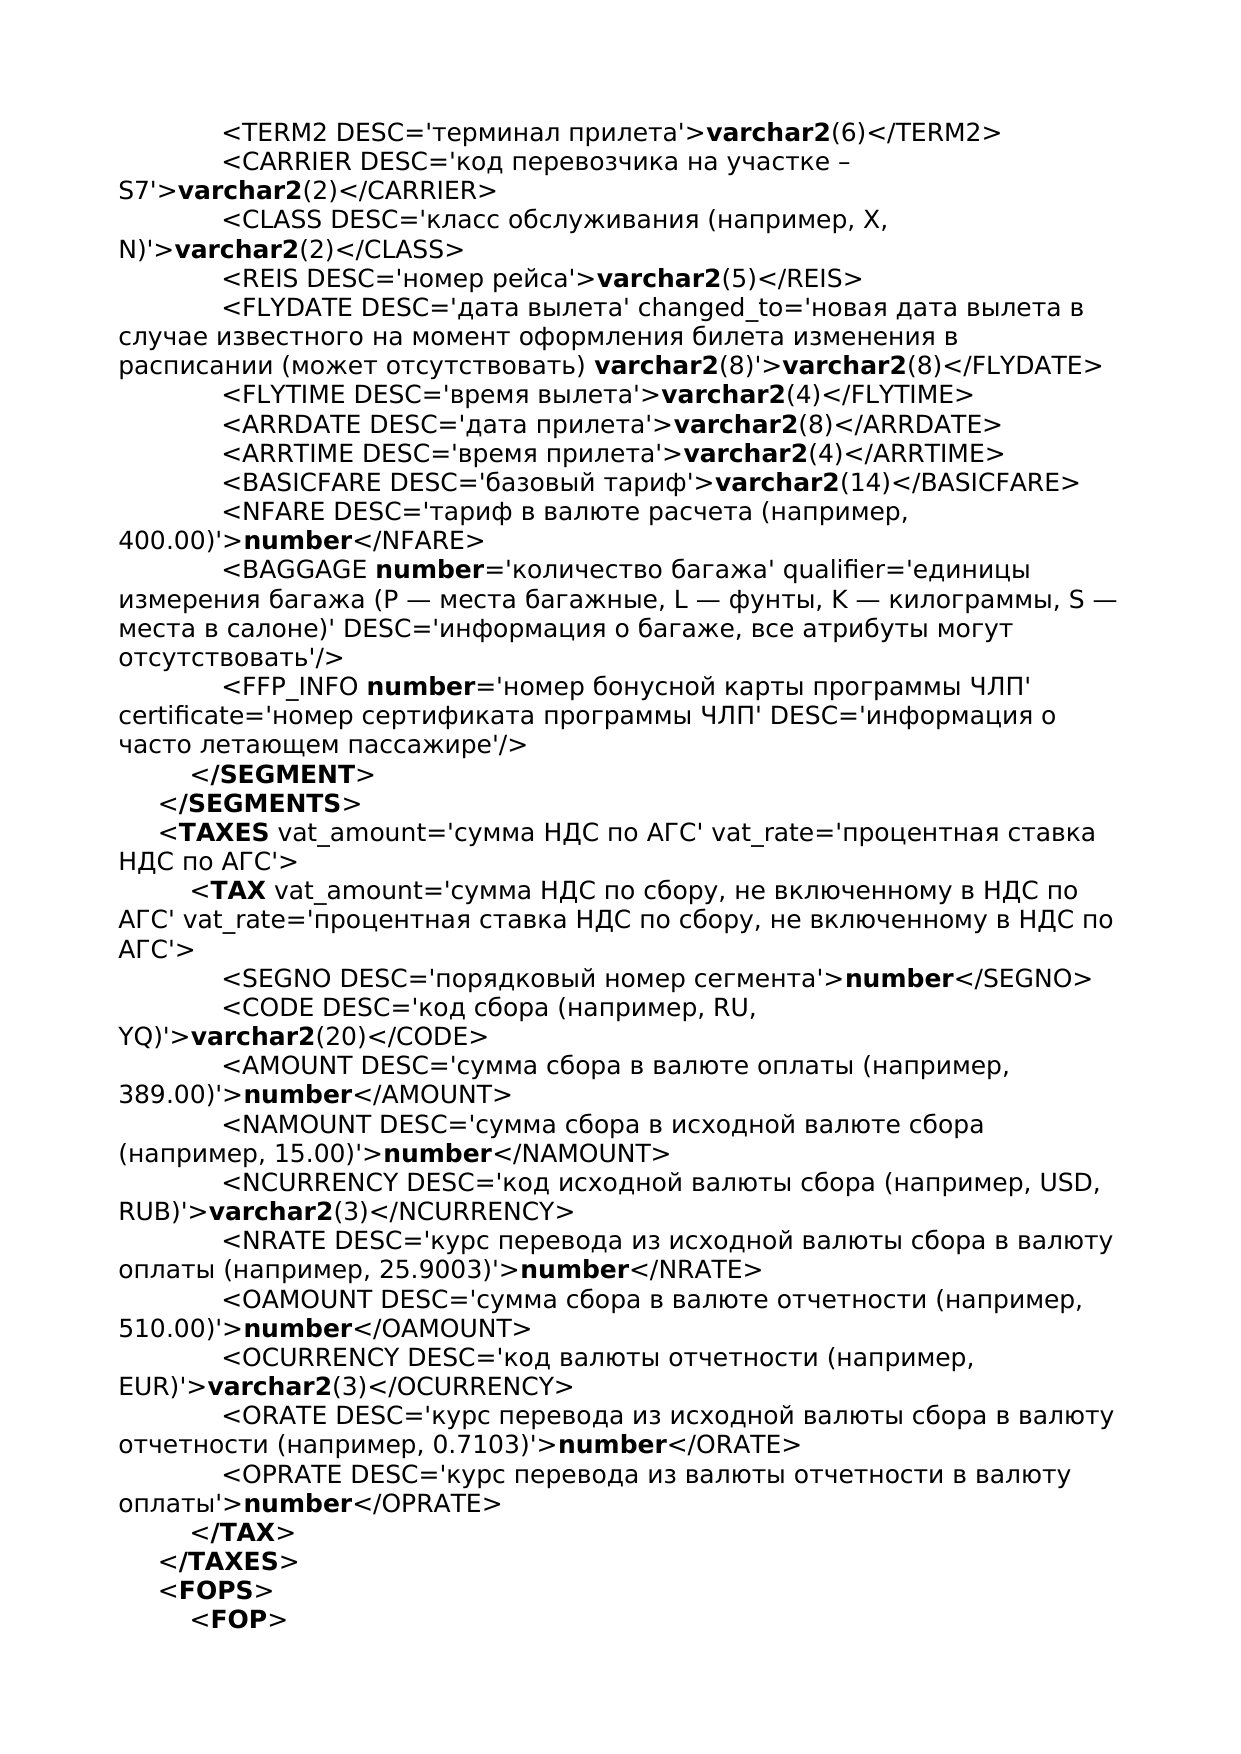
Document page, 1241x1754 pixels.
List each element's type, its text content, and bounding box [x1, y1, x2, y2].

text <TERM2 DESC='терминал прилета'>varchar2(6)</TERM2> <CARRIER DESC='код перевозчика на участке – S7'>varchar2(2)</CARRIER> <CLASS DESC='класс обслуживания (например, X, N)'>varchar2(2)</CLASS> <REIS DESC='номер рейса'>varchar2(5)</REIS> <FLYDATE DESC='дата вылета' changed_to='новая дата вылета в случае известного на момент оформления билета изменения в расписании (может отсутствовать) varchar2(8)'>varchar2(8)</FLYDATE> <FLYTIME DESC='время вылета'>varchar2(4)</FLYTIME> <ARRDATE DESC='дата прилета'>varchar2(8)</ARRDATE> <ARRTIME DESC='время прилета'>varchar2(4)</ARRTIME> <BASICFARE DESC='базовый тариф'>varchar2(14)</BASICFARE> <NFARE DESC='тариф в валюте расчета (например, 400.00)'>number</NFARE> <BAGGAGE number='количество багажа' qualifier='единицы измерения багажа (P — места багажные, L — фунты, K — килограммы, S — места в салоне)' DESC='информация о багаже, все атрибуты могут отсутствовать'/> <FFP_INFO number='номер бонусной карты программы ЧЛП' certificate='номер сертификата программы ЧЛП' DESC='информация о часто летающем пассажире'/> </SEGMENT> </SEGMENTS> <TAXES vat_amount='сумма НДС по АГС' vat_rate='процентная ставка НДС по АГС'> <TAX vat_amount='сумма НДС по сбору, не включенному в НДС по АГС' vat_rate='процентная ставка НДС по сбору, не включенному в НДС по АГС'> <SEGNO DESC='порядковый номер сегмента'>number</SEGNO> <CODE DESC='код сбора (например, RU, YQ)'>varchar2(20)</CODE> <AMOUNT DESC='сумма сбора в валюте оплаты (например, 389.00)'>number</AMOUNT> <NAMOUNT DESC='сумма сбора в исходной валюте сбора (например, 15.00)'>number</NAMOUNT> <NCURRENCY DESC='код исходной валюты сбора (например, USD, RUB)'>varchar2(3)</NCURRENCY> <NRATE DESC='курс перевода из исходной валюты сбора в валюту оплаты (например, 25.9003)'>number</NRATE> <OAMOUNT DESC='сумма сбора в валюте отчетности (например, 510.00)'>number</OAMOUNT> <OCURRENCY DESC='код валюты отчетности (например, EUR)'>varchar2(3)</OCURRENCY> <ORATE DESC='курс перевода из исходной валюты сбора в валюту отчетности (например, 0.7103)'>number</ORATE> <OPRATE DESC='курс перевода из валюты отчетности в валюту оплаты'>number</OPRATE> </TAX> </TAXES> <FOPS> <FOP> [118, 118, 1122, 1635]
